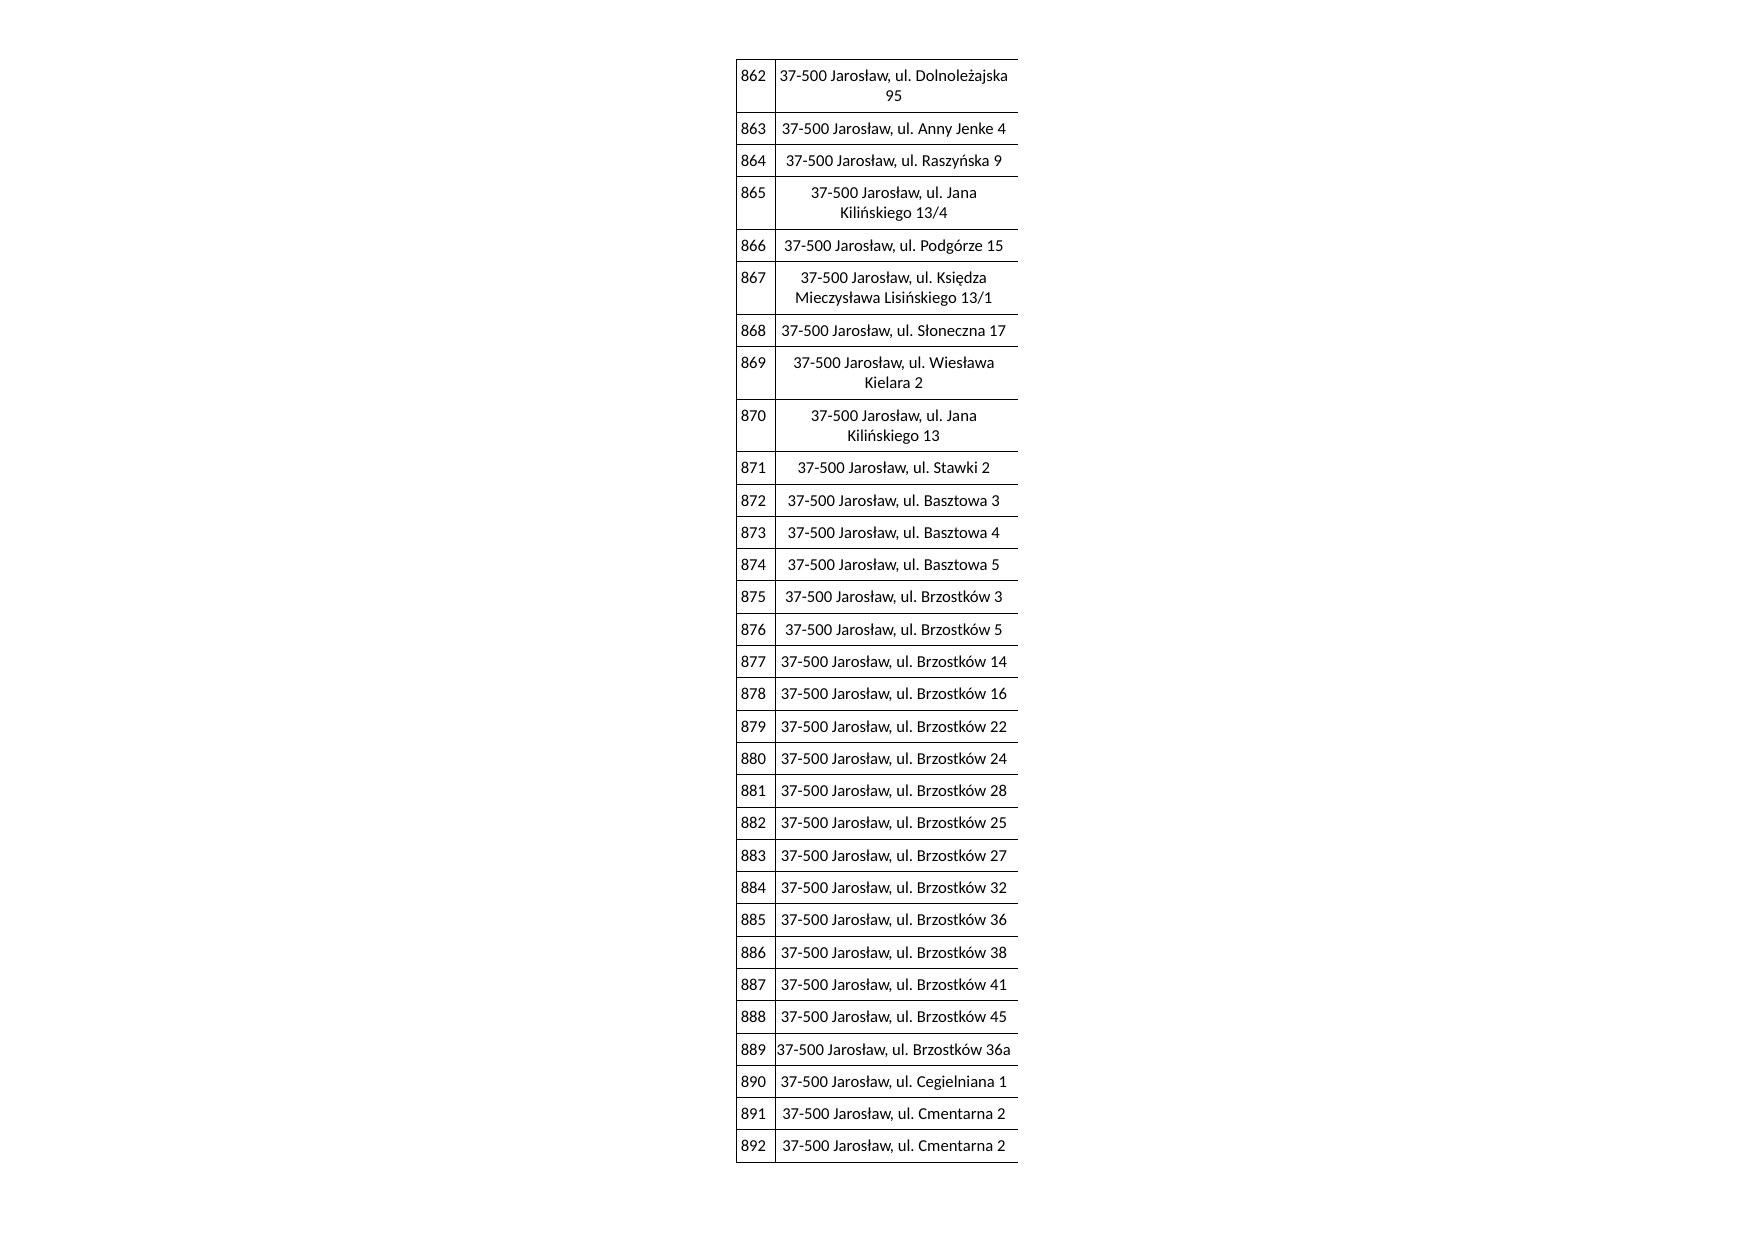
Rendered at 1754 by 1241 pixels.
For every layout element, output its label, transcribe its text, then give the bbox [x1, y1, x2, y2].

table_cell 37-500 Jarosław, ul. Anny Jenke 4 [776, 113, 1017, 144]
table_cell 37-500 Jarosław, ul. Brzostków 41 [776, 969, 1017, 1000]
table_cell 883 [737, 840, 775, 871]
table_cell 864 [737, 145, 775, 176]
table_cell 37-500 Jarosław, ul. Brzostków 32 [776, 872, 1017, 903]
table_cell 876 [737, 614, 775, 645]
table_cell 871 [737, 452, 775, 483]
table_cell 870 [737, 400, 775, 451]
table_cell 880 [737, 743, 775, 774]
table_cell 37-500 Jarosław, ul. Cmentarna 2 [776, 1098, 1017, 1129]
table_cell 37-500 Jarosław, ul. Słoneczna 17 [776, 315, 1017, 346]
table_cell 863 [737, 113, 775, 144]
table_cell 37-500 Jarosław, ul. Brzostków 3 [776, 581, 1017, 613]
table_cell 866 [737, 230, 775, 261]
table_cell 37-500 Jarosław, ul. Basztowa 3 [776, 485, 1017, 516]
table_cell 37-500 Jarosław, ul. Dolnoleżajska 95 [776, 60, 1017, 112]
table_cell 888 [737, 1001, 775, 1032]
table_cell 37-500 Jarosław, ul. Brzostków 36 [776, 904, 1017, 936]
table_cell 877 [737, 646, 775, 677]
table_cell 37-500 Jarosław, ul. Brzostków 14 [776, 646, 1017, 677]
table_cell 37-500 Jarosław, ul. Raszyńska 9 [776, 145, 1017, 176]
table_cell 889 [737, 1034, 775, 1065]
table_cell 862 [737, 60, 775, 112]
table_cell 886 [737, 937, 775, 968]
table_cell 37-500 Jarosław, ul. Cmentarna 2 [776, 1130, 1017, 1162]
table_cell 37-500 Jarosław, ul. Brzostków 28 [776, 775, 1017, 806]
table_cell 887 [737, 969, 775, 1000]
table_cell 37-500 Jarosław, ul. Basztowa 5 [776, 549, 1017, 580]
table_cell 37-500 Jarosław, ul. Brzostków 5 [776, 614, 1017, 645]
table_cell 37-500 Jarosław, ul. Jana Kilińskiego 13/4 [776, 177, 1017, 229]
table_cell 890 [737, 1066, 775, 1097]
table_cell 868 [737, 315, 775, 346]
table_cell 37-500 Jarosław, ul. Brzostków 38 [776, 937, 1017, 968]
table_cell 874 [737, 549, 775, 580]
table_cell 37-500 Jarosław, ul. Brzostków 25 [776, 808, 1017, 839]
table_cell 37-500 Jarosław, ul. Brzostków 24 [776, 743, 1017, 774]
table_cell 882 [737, 808, 775, 839]
table_cell 37-500 Jarosław, ul. Brzostków 45 [776, 1001, 1017, 1032]
table_cell 867 [737, 262, 775, 314]
table_cell 37-500 Jarosław, ul. Cegielniana 1 [776, 1066, 1017, 1097]
table_cell 869 [737, 347, 775, 399]
table_cell 879 [737, 711, 775, 742]
table_cell 37-500 Jarosław, ul. Stawki 2 [776, 452, 1017, 483]
table_cell 872 [737, 485, 775, 516]
table_cell 884 [737, 872, 775, 903]
table_cell 881 [737, 775, 775, 806]
table_cell 37-500 Jarosław, ul. Księdza Mieczysława Lisińskiego 13/1 [776, 262, 1017, 314]
table_cell 892 [737, 1130, 775, 1162]
table_cell 37-500 Jarosław, ul. Wiesława Kielara 2 [776, 347, 1017, 399]
table_cell 875 [737, 581, 775, 613]
table_cell 37-500 Jarosław, ul. Basztowa 4 [776, 517, 1017, 548]
table_cell 37-500 Jarosław, ul. Brzostków 22 [776, 711, 1017, 742]
table_cell 891 [737, 1098, 775, 1129]
table_cell 37-500 Jarosław, ul. Brzostków 16 [776, 678, 1017, 709]
table_cell 37-500 Jarosław, ul. Podgórze 15 [776, 230, 1017, 261]
table_cell 878 [737, 678, 775, 709]
table_cell 865 [737, 177, 775, 229]
table_cell 37-500 Jarosław, ul. Jana Kilińskiego 13 [776, 400, 1017, 451]
table_cell 37-500 Jarosław, ul. Brzostków 27 [776, 840, 1017, 871]
table_cell 885 [737, 904, 775, 936]
table_cell 873 [737, 517, 775, 548]
table_cell 37-500 Jarosław, ul. Brzostków 36a [776, 1034, 1017, 1065]
